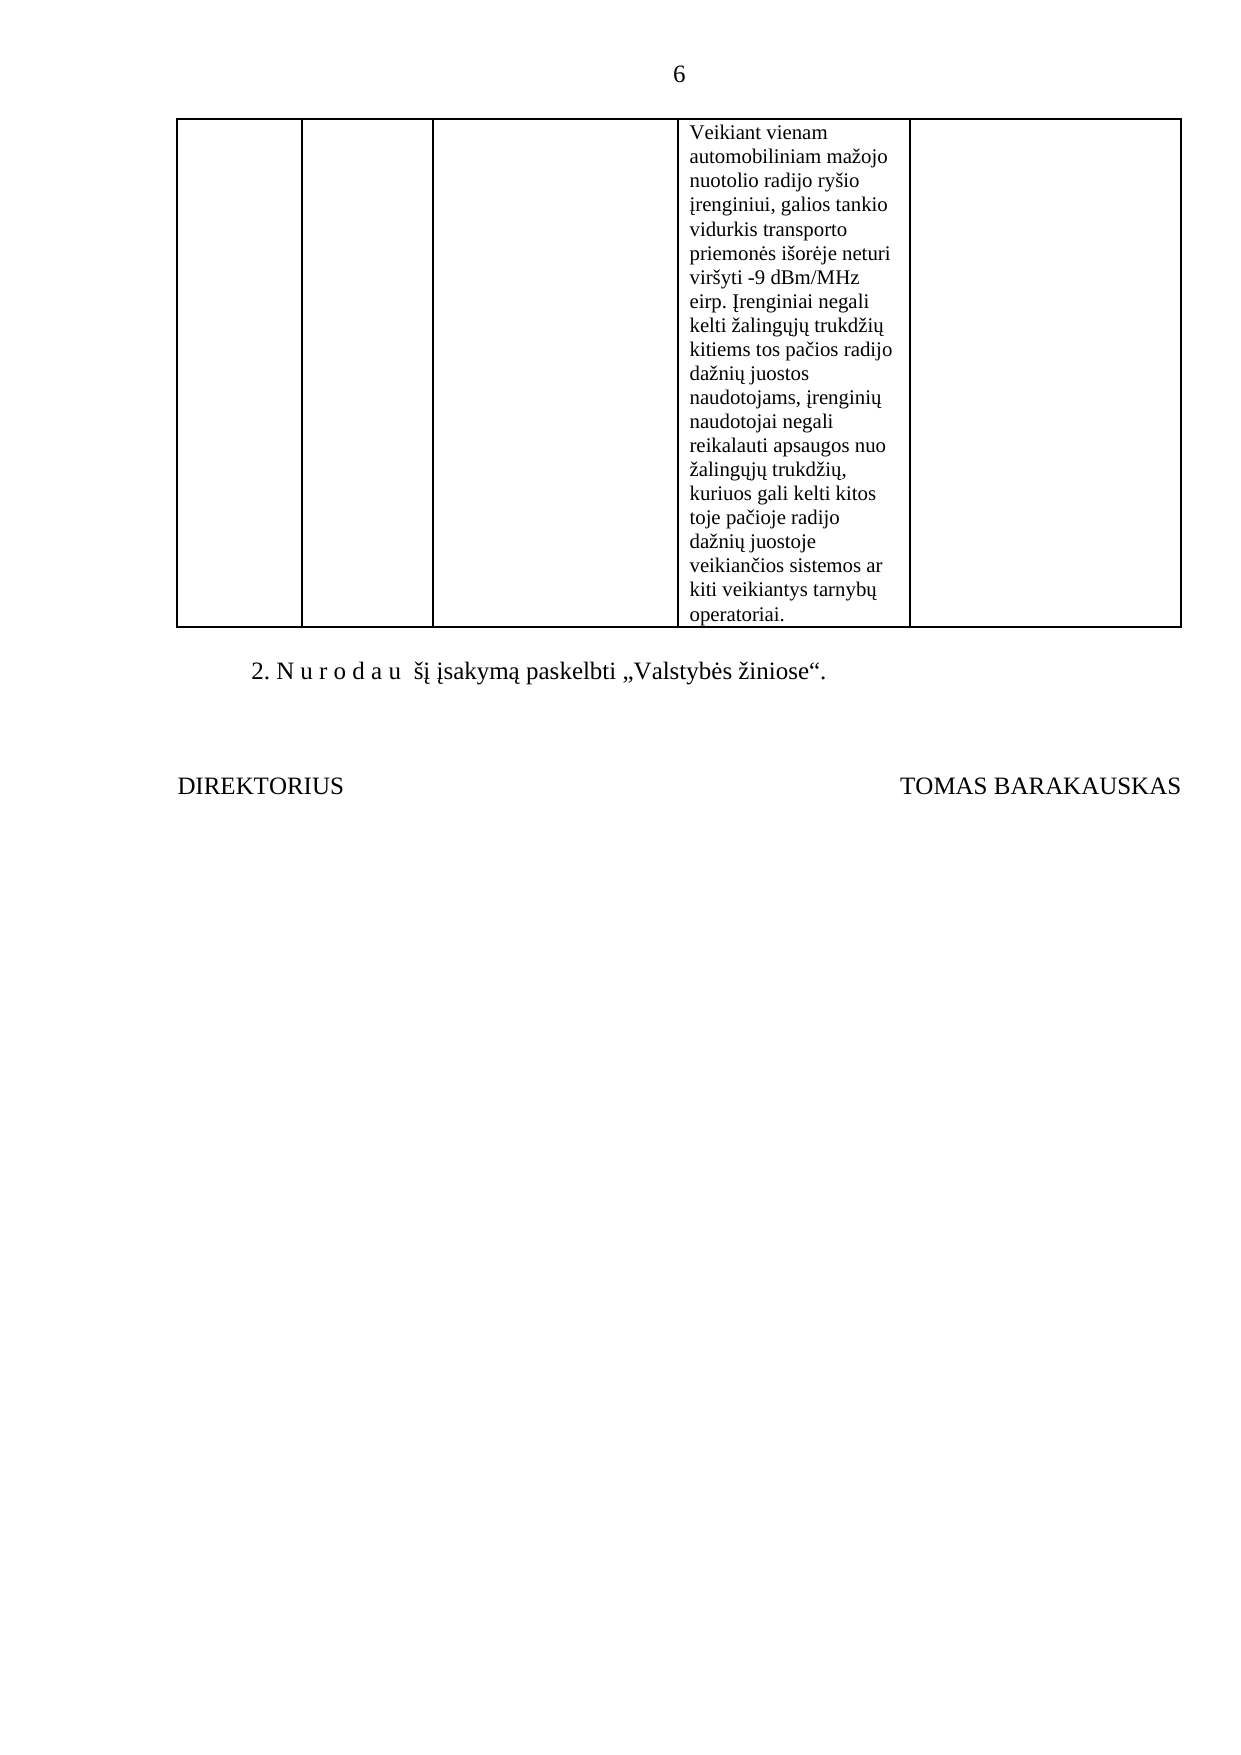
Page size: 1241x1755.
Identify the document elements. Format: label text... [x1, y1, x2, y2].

table_header [434, 120, 677, 626]
table_header [178, 120, 301, 626]
text 2. Nurodau šį įsakymą paskelbti „Valstybės žiniose“. [177, 656, 1181, 685]
table_header Veikiant vienam automobiliniam mažojo nuotolio radijo ryšio įrenginiui, galios tankio vidurkis transporto priemonės išorėje neturi viršyti -9 dBm/MHz eirp. Įrenginiai negali kelti žalingųjų trukdžių kitiems tos pačios radijo dažnių juostos naudotojams, įrenginių naudotojai negali reikalauti apsaugos nuo žalingųjų trukdžių, kuriuos gali kelti kitos toje pačioje radijo dažnių juostoje veikiančios sistemos ar kiti veikiantys tarnybų operatoriai. [679, 120, 909, 626]
table_header [911, 120, 1180, 626]
text DIREKTORIUS TOMAS BARAKAUSKAS [177, 771, 1181, 800]
table_header [303, 120, 432, 626]
